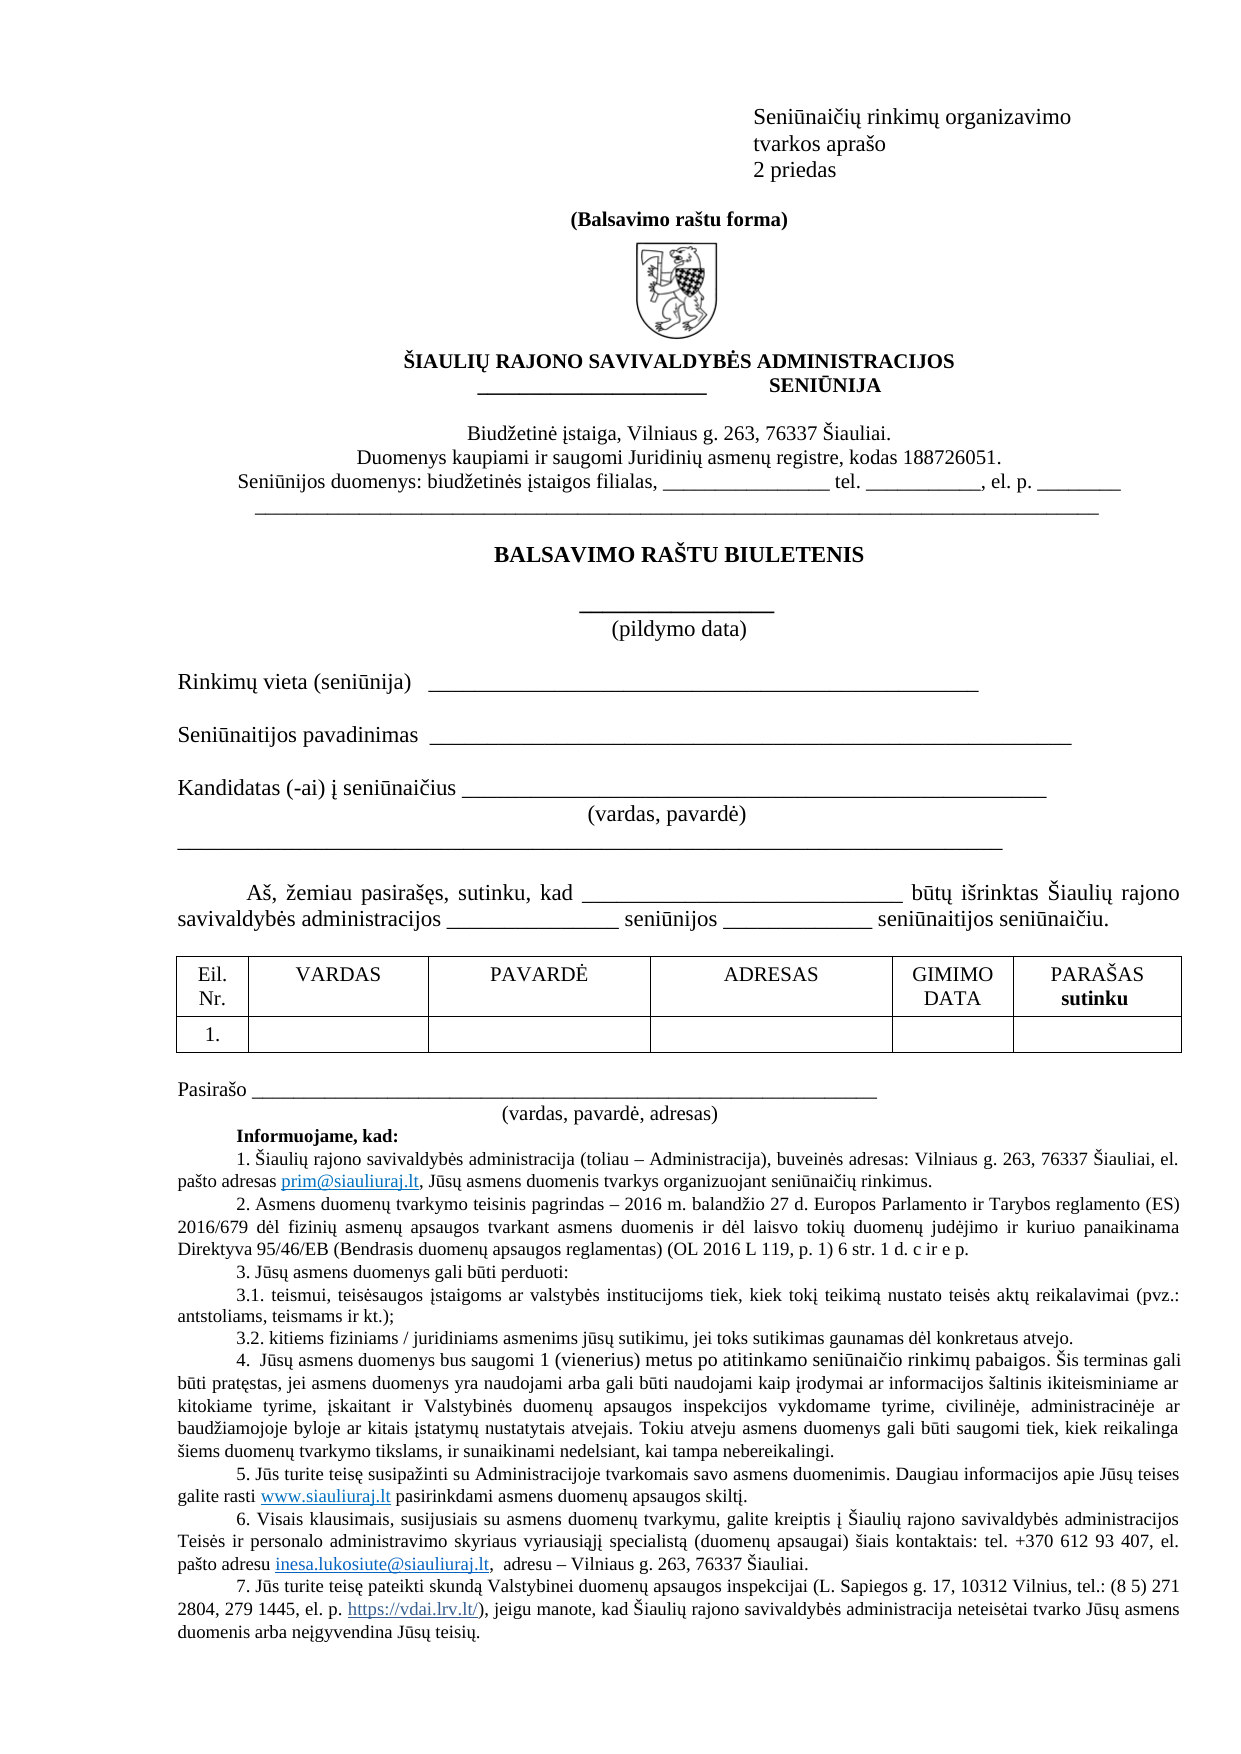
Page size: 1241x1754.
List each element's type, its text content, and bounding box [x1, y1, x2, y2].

text 5. Jūs turite teisę susipažinti su Administracijoje tvarkomais savo asmens duomenimis. Daugiau informacijos apie Jūsų teises galite rasti www.siauliuraj.lt pasirinkdami asmens duomenų apsaugos skiltį. [177, 1462, 1181, 1507]
text _________________________________________________________________________________ [177, 493, 1181, 517]
table_cell [429, 1017, 650, 1052]
text (pildymo data) [177, 615, 1181, 642]
text ________________________________________________________________________ [177, 826, 1181, 853]
table_header PARAŠAS sutinku [1014, 957, 1181, 1016]
text ______________________ SENIŪNIJA [177, 373, 1181, 397]
text 7. Jūs turite teisę pateikti skundą Valstybinei duomenų apsaugos inspekcijai (L. Sapiegos g. 17, 10312 Vilnius, tel.: (8 5) 271 2804, 279 1445, el. p. https://vdai.lrv.lt/), jeigu manote, kad Šiaulių rajono savivaldybės administracija neteisėtai tvarko Jūsų asmens duomenis arba neįgyvendina Jūsų teisių. [177, 1575, 1181, 1642]
table_header PAVARDĖ [429, 957, 650, 1016]
text Seniūnijos duomenys: biudžetinės įstaigos filialas, ________________ tel. ___________, el. p. ________ [177, 469, 1181, 493]
text 2 priedas [753, 156, 1181, 182]
table_cell 1. [177, 1017, 248, 1052]
text Seniūnaičių rinkimų organizavimo [753, 103, 1181, 130]
text 3.2. kitiems fiziniams / juridiniams asmenims jūsų sutikimu, jei toks sutikimas gaunamas dėl konkretaus atvejo. [177, 1327, 1181, 1348]
text Biudžetinė įstaiga, Vilniaus g. 263, 76337 Šiauliai. [177, 421, 1181, 445]
text BALSAVIMO RAŠTU BIULETENIS [177, 541, 1181, 567]
table_cell [651, 1017, 892, 1052]
table_cell [893, 1017, 1013, 1052]
text 4. Jūsų asmens duomenys bus saugomi 1 (vienerius) metus po atitinkamo seniūnaičio rinkimų pabaigos. Šis terminas gali būti pratęstas, jei asmens duomenys yra naudojami arba gali būti naudojami kaip įrodymai ar informacijos šaltinis ikiteisminiame ar kitokiame tyrime, įskaitant ir Valstybinės duomenų apsaugos inspekcijos vykdomame tyrime, civilinėje, administracinėje ar baudžiamojoje byloje ar kitais įstatymų nustatytais atvejais. Tokiu atveju asmens duomenys gali būti saugomi tiek, kiek reikalinga šiems duomenų tvarkymo tikslams, ir sunaikinami nedelsiant, kai tampa nebereikalingi. [177, 1348, 1181, 1461]
text Aš, žemiau pasirašęs, sutinku, kad ____________________________ būtų išrinktas Šiaulių rajono savivaldybės administracijos _______________ seniūnijos _____________ seniūnaitijos seniūnaičiu. [177, 879, 1181, 932]
text ŠIAULIŲ RAJONO SAVIVALDYBĖS ADMINISTRACIJOS [177, 349, 1181, 373]
text Rinkimų vieta (seniūnija) ________________________________________________ [177, 668, 1181, 694]
table_header GIMIMO DATA [893, 957, 1013, 1016]
text (vardas, pavardė) [177, 800, 1181, 826]
text 3.1. teismui, teisėsaugos įstaigoms ar valstybės institucijoms tiek, kiek tokį teikimą nustato teisės aktų reikalavimai (pvz.: antstoliams, teismams ir kt.); [177, 1283, 1181, 1327]
table_header VARDAS [249, 957, 428, 1016]
text Pasirašo ____________________________________________________________ [177, 1076, 1181, 1101]
text Seniūnaitijos pavadinimas ________________________________________________________ [177, 721, 1181, 747]
table_header ADRESAS [651, 957, 892, 1016]
text 2. Asmens duomenų tvarkymo teisinis pagrindas – 2016 m. balandžio 27 d. Europos Parlamento ir Tarybos reglamento (ES) 2016/679 dėl fizinių asmenų apsaugos tvarkant asmens duomenis ir dėl laisvo tokių duomenų judėjimo ir kuriuo panaikinama Direktyva 95/46/EB (Bendrasis duomenų apsaugos reglamentas) (OL 2016 L 119, p. 1) 6 str. 1 d. c ir e p. [177, 1193, 1181, 1260]
text Duomenys kaupiami ir saugomi Juridinių asmenų registre, kodas 188726051. [177, 445, 1181, 469]
text 6. Visais klausimais, susijusiais su asmens duomenų tvarkymu, galite kreiptis į Šiaulių rajono savivaldybės administracijos Teisės ir personalo administravimo skyriaus vyriausiąjį specialistą (duomenų apsaugai) šiais kontaktais: tel. +370 612 93 407, el. pašto adresu inesa.lukosiute@siauliuraj.lt, adresu – Vilniaus g. 263, 76337 Šiauliai. [177, 1508, 1181, 1574]
text Informuojame, kad: [177, 1124, 1181, 1146]
text tvarkos aprašo [753, 130, 1181, 156]
text (Balsavimo raštu forma) [177, 207, 1181, 231]
table_cell [249, 1017, 428, 1052]
text _________________ [177, 589, 1181, 615]
table_header Eil. Nr. [177, 957, 248, 1016]
table_cell [1014, 1017, 1181, 1052]
text 1. Šiaulių rajono savivaldybės administracija (toliau – Administracija), buveinės adresas: Vilniaus g. 263, 76337 Šiauliai, el. pašto adresas prim@siauliuraj.lt, Jūsų asmens duomenis tvarkys organizuojant seniūnaičių rinkimus. [177, 1147, 1181, 1192]
text Kandidatas (-ai) į seniūnaičius ___________________________________________________ [177, 773, 1181, 800]
text (vardas, pavardė, adresas) [177, 1101, 1181, 1124]
text 3. Jūsų asmens duomenys gali būti perduoti: [177, 1261, 1181, 1282]
